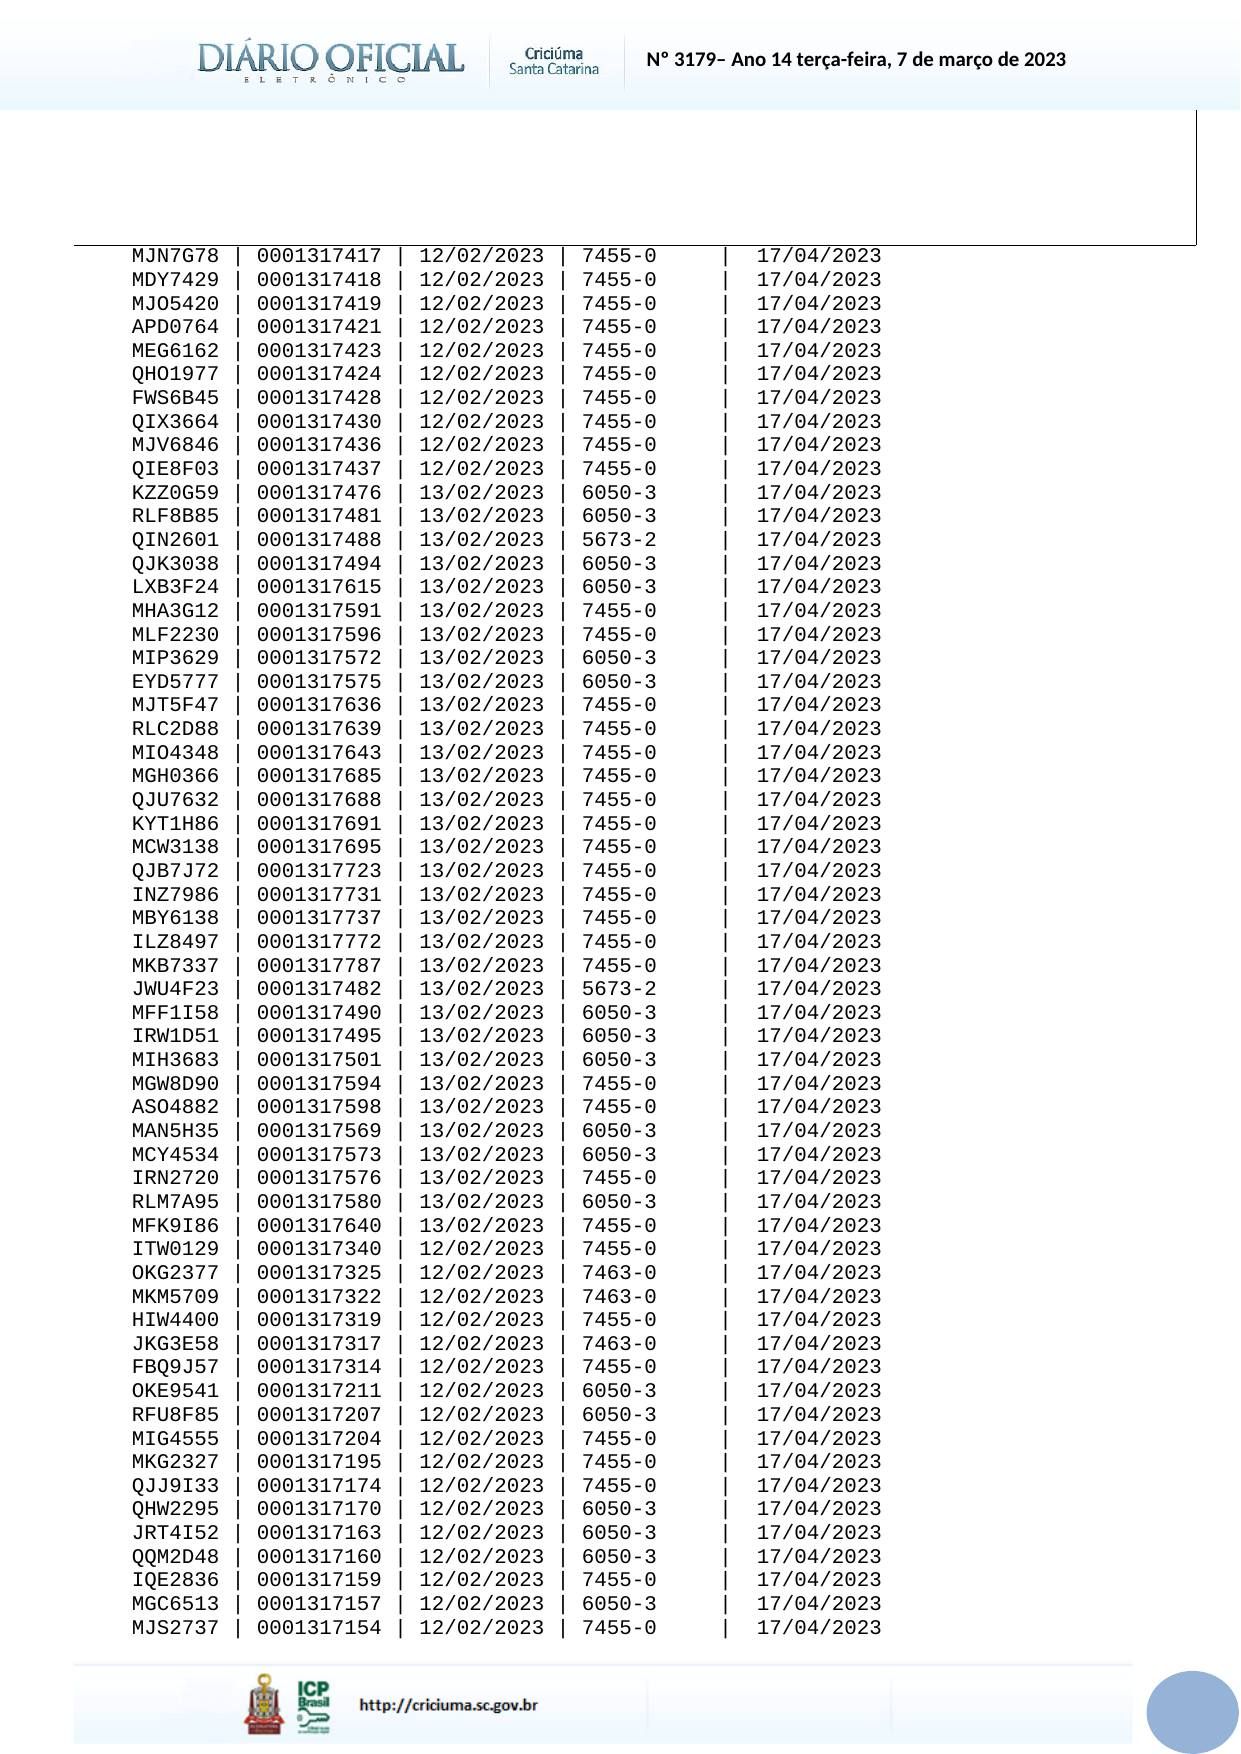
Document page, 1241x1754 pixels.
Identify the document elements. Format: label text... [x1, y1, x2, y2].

text MAN5H35 | 0001317569 | 13/02/2023 | 6050-3 | 17/04/2023 [44, 1120, 1196, 1144]
text ASO4882 | 0001317598 | 13/02/2023 | 7455-0 | 17/04/2023 [44, 1096, 1196, 1120]
text MFF1I58 | 0001317490 | 13/02/2023 | 6050-3 | 17/04/2023 [44, 1002, 1196, 1026]
text MKM5709 | 0001317322 | 12/02/2023 | 7463-0 | 17/04/2023 [44, 1286, 1196, 1309]
text MGH0366 | 0001317685 | 13/02/2023 | 7455-0 | 17/04/2023 [44, 765, 1196, 789]
text MGC6513 | 0001317157 | 12/02/2023 | 6050-3 | 17/04/2023 [44, 1593, 1196, 1617]
text MJT5F47 | 0001317636 | 13/02/2023 | 7455-0 | 17/04/2023 [44, 694, 1196, 718]
text MDY7429 | 0001317418 | 12/02/2023 | 7455-0 | 17/04/2023 [44, 269, 1196, 292]
text RLF8B85 | 0001317481 | 13/02/2023 | 6050-3 | 17/04/2023 [44, 505, 1196, 529]
text MJV6846 | 0001317436 | 12/02/2023 | 7455-0 | 17/04/2023 [44, 434, 1196, 458]
text KZZ0G59 | 0001317476 | 13/02/2023 | 6050-3 | 17/04/2023 [44, 482, 1196, 505]
text ILZ8497 | 0001317772 | 13/02/2023 | 7455-0 | 17/04/2023 [44, 931, 1196, 954]
text QJB7J72 | 0001317723 | 13/02/2023 | 7455-0 | 17/04/2023 [44, 860, 1196, 884]
text QIE8F03 | 0001317437 | 12/02/2023 | 7455-0 | 17/04/2023 [44, 458, 1196, 482]
text JWU4F23 | 0001317482 | 13/02/2023 | 5673-2 | 17/04/2023 [44, 978, 1196, 1002]
text RFU8F85 | 0001317207 | 12/02/2023 | 6050-3 | 17/04/2023 [44, 1404, 1196, 1427]
text MIH3683 | 0001317501 | 13/02/2023 | 6050-3 | 17/04/2023 [44, 1049, 1196, 1073]
text MGW8D90 | 0001317594 | 13/02/2023 | 7455-0 | 17/04/2023 [44, 1073, 1196, 1096]
text MKG2327 | 0001317195 | 12/02/2023 | 7455-0 | 17/04/2023 [44, 1451, 1196, 1475]
text IRN2720 | 0001317576 | 13/02/2023 | 7455-0 | 17/04/2023 [44, 1167, 1196, 1191]
text MJN7G78 | 0001317417 | 12/02/2023 | 7455-0 | 17/04/2023 [44, 245, 1196, 269]
text QQM2D48 | 0001317160 | 12/02/2023 | 6050-3 | 17/04/2023 [44, 1546, 1196, 1569]
text MCY4534 | 0001317573 | 13/02/2023 | 6050-3 | 17/04/2023 [44, 1144, 1196, 1167]
text KYT1H86 | 0001317691 | 13/02/2023 | 7455-0 | 17/04/2023 [44, 813, 1196, 836]
text ITW0129 | 0001317340 | 12/02/2023 | 7455-0 | 17/04/2023 [44, 1238, 1196, 1262]
text MJO5420 | 0001317419 | 12/02/2023 | 7455-0 | 17/04/2023 [44, 292, 1196, 316]
text RLC2D88 | 0001317639 | 13/02/2023 | 7455-0 | 17/04/2023 [44, 718, 1196, 742]
text OKE9541 | 0001317211 | 12/02/2023 | 6050-3 | 17/04/2023 [44, 1380, 1196, 1404]
text HIW4400 | 0001317319 | 12/02/2023 | 7455-0 | 17/04/2023 [44, 1309, 1196, 1333]
text MBY6138 | 0001317737 | 13/02/2023 | 7455-0 | 17/04/2023 [44, 907, 1196, 931]
text QIX3664 | 0001317430 | 12/02/2023 | 7455-0 | 17/04/2023 [44, 411, 1196, 434]
text FBQ9J57 | 0001317314 | 12/02/2023 | 7455-0 | 17/04/2023 [44, 1357, 1196, 1380]
text QJU7632 | 0001317688 | 13/02/2023 | 7455-0 | 17/04/2023 [44, 789, 1196, 813]
text APD0764 | 0001317421 | 12/02/2023 | 7455-0 | 17/04/2023 [44, 316, 1196, 340]
text MHA3G12 | 0001317591 | 13/02/2023 | 7455-0 | 17/04/2023 [44, 600, 1196, 623]
text IQE2836 | 0001317159 | 12/02/2023 | 7455-0 | 17/04/2023 [44, 1569, 1196, 1593]
text QIN2601 | 0001317488 | 13/02/2023 | 5673-2 | 17/04/2023 [44, 529, 1196, 553]
text IRW1D51 | 0001317495 | 13/02/2023 | 6050-3 | 17/04/2023 [44, 1026, 1196, 1049]
text MCW3138 | 0001317695 | 13/02/2023 | 7455-0 | 17/04/2023 [44, 836, 1196, 860]
text MJS2737 | 0001317154 | 12/02/2023 | 7455-0 | 17/04/2023 [44, 1617, 1196, 1640]
text EYD5777 | 0001317575 | 13/02/2023 | 6050-3 | 17/04/2023 [44, 671, 1196, 694]
text JRT4I52 | 0001317163 | 12/02/2023 | 6050-3 | 17/04/2023 [44, 1522, 1196, 1546]
text MKB7337 | 0001317787 | 13/02/2023 | 7455-0 | 17/04/2023 [44, 954, 1196, 978]
text MIO4348 | 0001317643 | 13/02/2023 | 7455-0 | 17/04/2023 [44, 742, 1196, 765]
text RLM7A95 | 0001317580 | 13/02/2023 | 6050-3 | 17/04/2023 [44, 1191, 1196, 1215]
text FWS6B45 | 0001317428 | 12/02/2023 | 7455-0 | 17/04/2023 [44, 387, 1196, 411]
text QJJ9I33 | 0001317174 | 12/02/2023 | 7455-0 | 17/04/2023 [44, 1475, 1196, 1498]
text MEG6162 | 0001317423 | 12/02/2023 | 7455-0 | 17/04/2023 [44, 340, 1196, 363]
text QHO1977 | 0001317424 | 12/02/2023 | 7455-0 | 17/04/2023 [44, 363, 1196, 387]
text LXB3F24 | 0001317615 | 13/02/2023 | 6050-3 | 17/04/2023 [44, 576, 1196, 600]
text OKG2377 | 0001317325 | 12/02/2023 | 7463-0 | 17/04/2023 [44, 1262, 1196, 1286]
text MFK9I86 | 0001317640 | 13/02/2023 | 7455-0 | 17/04/2023 [44, 1215, 1196, 1238]
text QHW2295 | 0001317170 | 12/02/2023 | 6050-3 | 17/04/2023 [44, 1498, 1196, 1522]
text QJK3038 | 0001317494 | 13/02/2023 | 6050-3 | 17/04/2023 [44, 553, 1196, 576]
text INZ7986 | 0001317731 | 13/02/2023 | 7455-0 | 17/04/2023 [44, 884, 1196, 907]
text MIG4555 | 0001317204 | 12/02/2023 | 7455-0 | 17/04/2023 [44, 1427, 1196, 1451]
text MLF2230 | 0001317596 | 13/02/2023 | 7455-0 | 17/04/2023 [44, 623, 1196, 647]
text MIP3629 | 0001317572 | 13/02/2023 | 6050-3 | 17/04/2023 [44, 647, 1196, 671]
text JKG3E58 | 0001317317 | 12/02/2023 | 7463-0 | 17/04/2023 [44, 1333, 1196, 1357]
